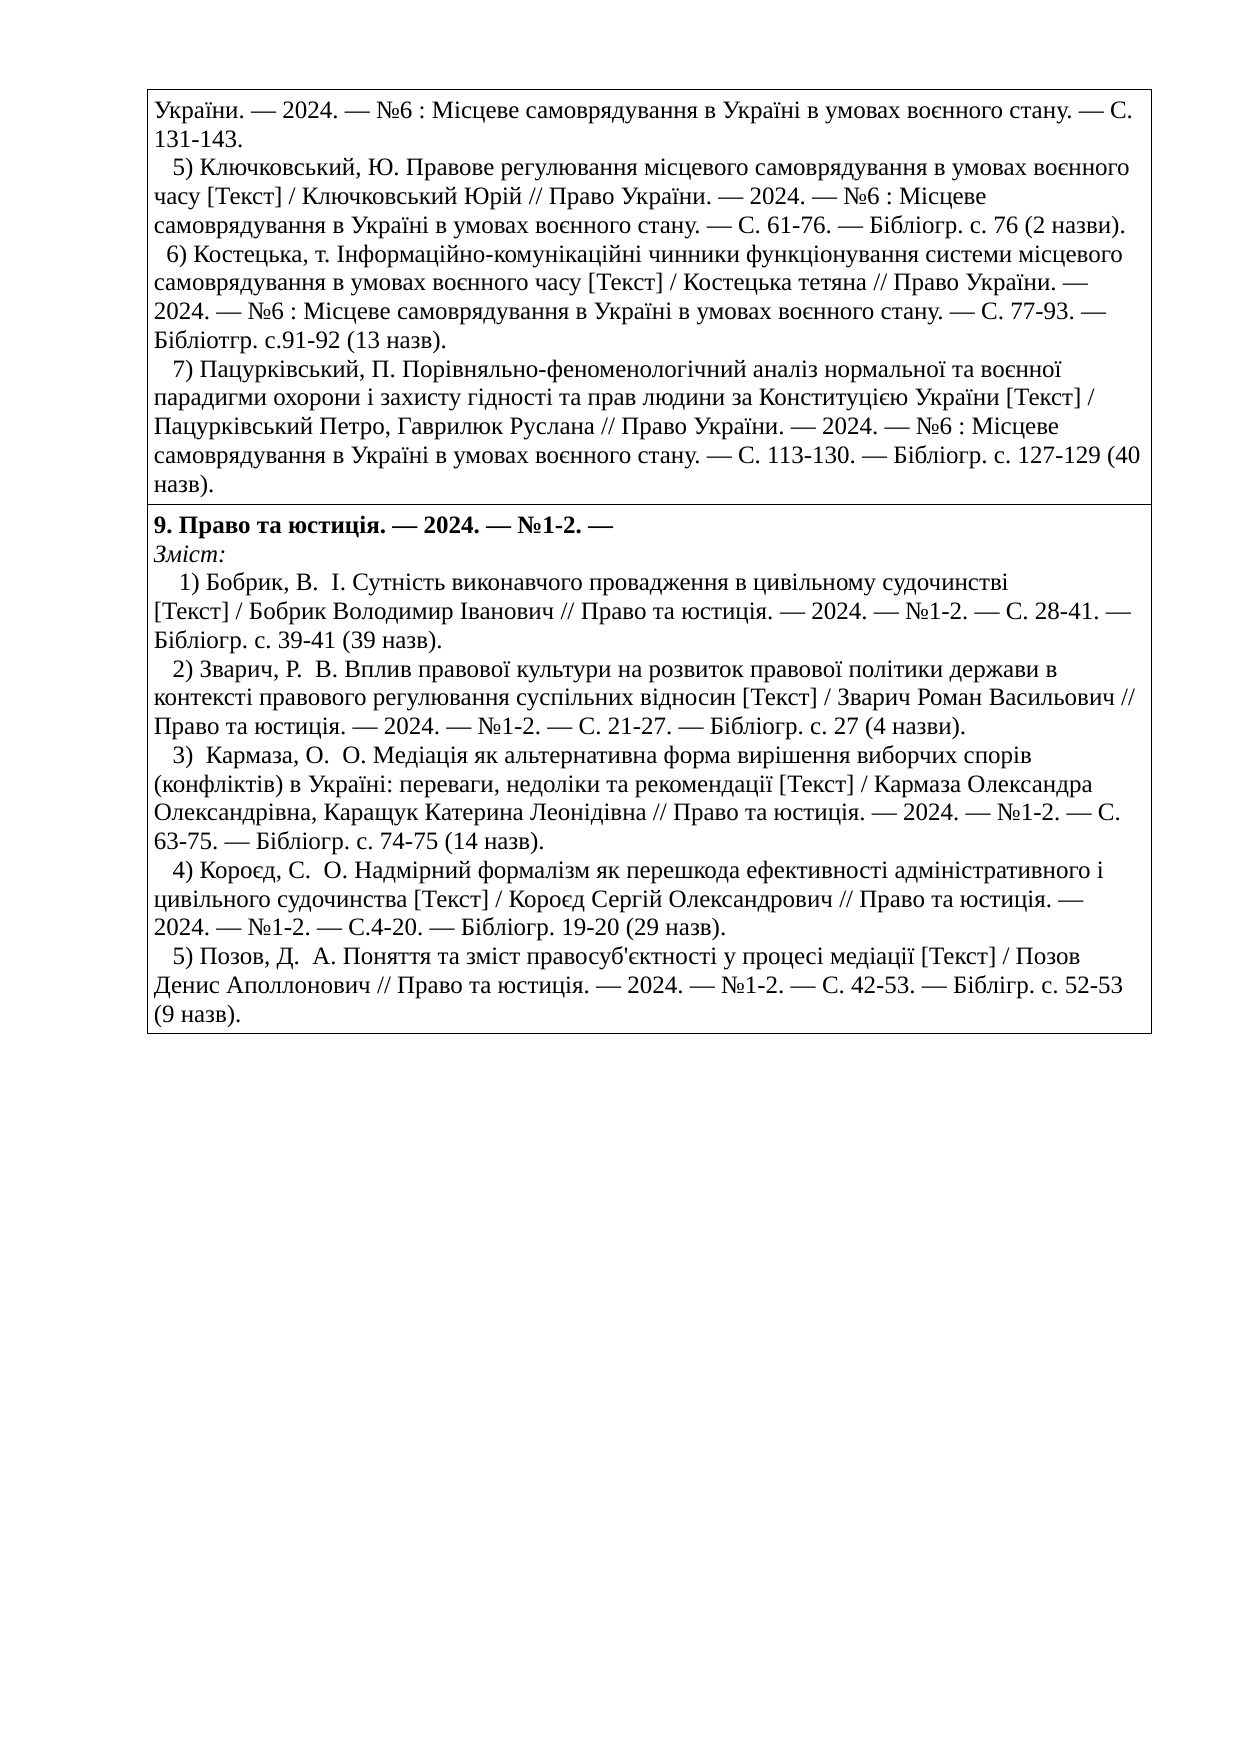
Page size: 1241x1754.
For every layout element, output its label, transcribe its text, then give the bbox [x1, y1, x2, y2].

table_cell 9. Право та юстиція. — 2024. — №1-2. — Зміст: 1) Бобрик, В. І. Сутність виконавчого провадження в цивільному судочинстві [Текст] / Бобрик Володимир Іванович // Право та юстиція. — 2024. — №1-2. — С. 28-41. — Бібліогр. с. 39-41 (39 назв). 2) Зварич, Р. В. Вплив правової культури на розвиток правової політики держави в контексті правового регулювання суспільних відносин [Текст] / Зварич Роман Васильович // Право та юстиція. — 2024. — №1-2. — С. 21-27. — Бібліогр. с. 27 (4 назви). 3) Кармаза, О. О. Медіація як альтернативна форма вирішення виборчих спорів (конфліктів) в Україні: переваги, недоліки та рекомендації [Текст] / Кармаза Олександра Олександрівна, Каращук Катерина Леонідівна // Право та юстиція. — 2024. — №1-2. — С. 63-75. — Бібліогр. с. 74-75 (14 назв). 4) Короєд, С. О. Надмірний формалізм як перешкода ефективності адміністративного і цивільного судочинства [Текст] / Короєд Сергій Олександрович // Право та юстиція. — 2024. — №1-2. — С.4-20. — Бібліогр. 19-20 (29 назв). 5) Позов, Д. А. Поняття та зміст правосуб'єктності у процесі медіації [Текст] / Позов Денис Аполлонович // Право та юстиція. — 2024. — №1-2. — С. 42-53. — Біблігр. с. 52-53 (9 назв). [148, 505, 1151, 1033]
table_cell України. — 2024. — №6 : Місцеве самоврядування в Україні в умовах воєнного стану. — С. 131-143. 5) Ключковський, Ю. Правове регулювання місцевого самоврядування в умовах воєнного часу [Текст] / Ключковський Юрій // Право України. — 2024. — №6 : Місцеве самоврядування в Україні в умовах воєнного стану. — С. 61-76. — Бібліогр. с. 76 (2 назви). 6) Костецька, т. Інформаційно-комунікаційні чинники функціонування системи місцевого самоврядування в умовах воєнного часу [Текст] / Костецька тетяна // Право України. — 2024. — №6 : Місцеве самоврядування в Україні в умовах воєнного стану. — С. 77-93. — Бібліотгр. с.91-92 (13 назв). 7) Пацурківський, П. Порівняльно-феноменологічний аналіз нормальної та воєнної парадигми охорони і захисту гідності та прав людини за Конституцією України [Текст] / Пацурківський Петро, Гаврилюк Руслана // Право України. — 2024. — №6 : Місцеве самоврядування в Україні в умовах воєнного стану. — С. 113-130. — Бібліогр. с. 127-129 (40 назв). [148, 90, 1151, 503]
